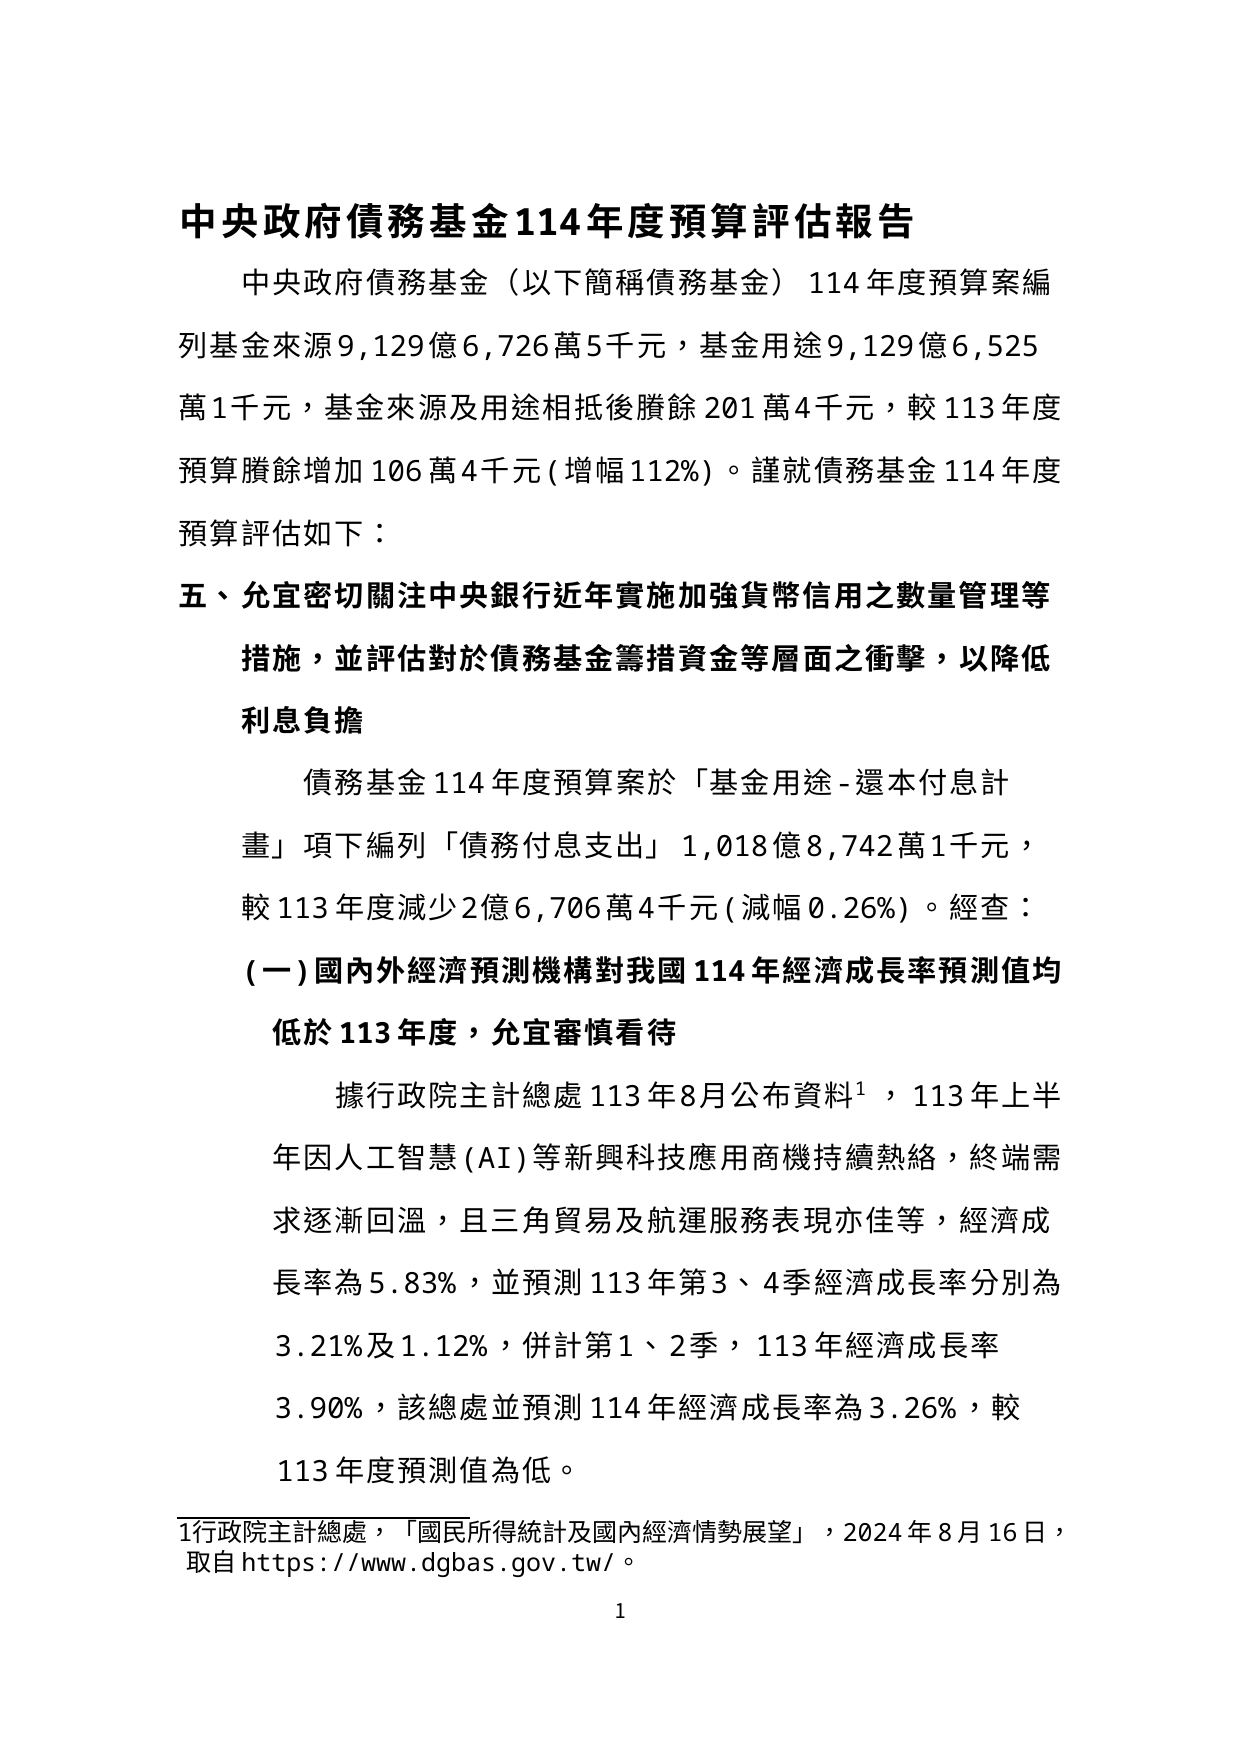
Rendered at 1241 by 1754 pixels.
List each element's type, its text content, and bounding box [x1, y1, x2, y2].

text 據行政院主計總處113年8月公布資料，113年上半年因人工智慧(AI)等新興科技應用商機持續熱絡，終端需求逐漸回溫，且三角貿易及航運服務表現亦佳等，經濟成長率為5.83%，並預測113年第3、4季經濟成長率分別為3.21%及1.12%，併計第1、2季，113年經濟成長率3.90%，該總處並預測114年經濟成長率為3.26%，較113年度預測值為低。 [266, 1052, 1063, 1490]
text 中央政府債務基金（以下簡稱債務基金）114年度預算案編列基金來源9,129億6,726萬5千元，基金用途9,129億6,525萬1千元，基金來源及用途相抵後賸餘201萬4千元，較113年度預算賸餘增加106萬4千元(增幅112%)。謹就債務基金114年度預算評估如下： [177, 240, 1063, 552]
text 五、允宜密切關注中央銀行近年實施加強貨幣信用之數量管理等措施，並評估對於債務基金籌措資金等層面之衝擊，以降低利息負擔 [177, 552, 1063, 740]
text 中央政府債務基金114年度預算評估報告 [177, 177, 1063, 240]
text 行政院主計總處，「國民所得統計及國內經濟情勢展望」，2024年8月16日，取自https://www.dgbas.gov.tw/。 [177, 1518, 1063, 1577]
text 債務基金114年度預算案於「基金用途-還本付息計畫」項下編列「債務付息支出」1,018億8,742萬1千元，較113年度減少2億6,706萬4千元(減幅0.26%)。經查： [236, 740, 1063, 927]
text (一)國內外經濟預測機構對我國114年經濟成長率預測值均低於113年度，允宜審慎看待 [236, 927, 1063, 1052]
